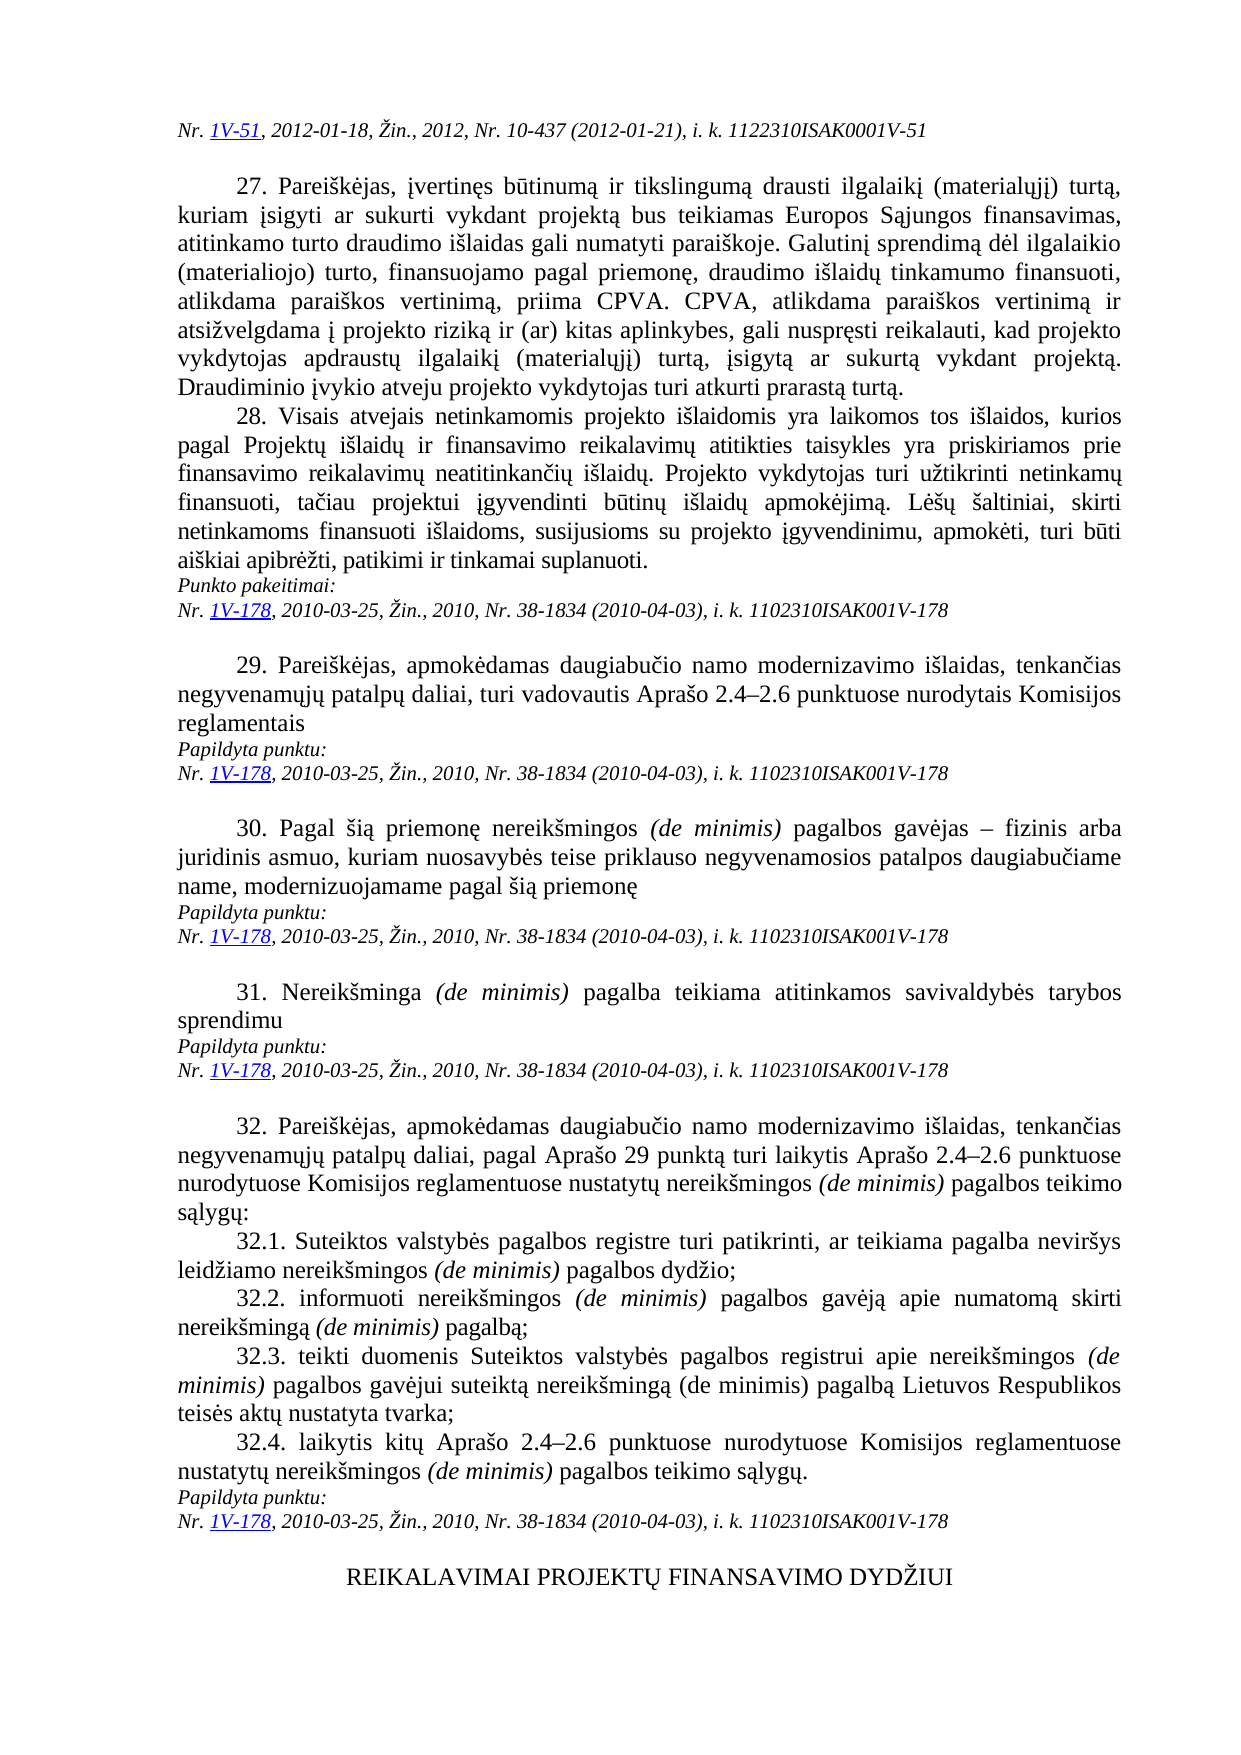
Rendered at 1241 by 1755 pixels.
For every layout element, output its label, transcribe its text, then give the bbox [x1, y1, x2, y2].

text REIKALAVIMAI PROJEKTŲ FINANSAVIMO DYDŽIUI [177, 1562, 1122, 1590]
text 32.4. laikytis kitų Aprašo 2.4–2.6 punktuose nurodytuose Komisijos reglamentuose nustatytų nereikšmingos (de minimis) pagalbos teikimo sąlygų. [177, 1427, 1122, 1485]
text Nr. 1V-178, 2010-03-25, Žin., 2010, Nr. 38-1834 (2010-04-03), i. k. 1102310ISAK001V-178 [177, 597, 1122, 622]
text 32. Pareiškėjas, apmokėdamas daugiabučio namo modernizavimo išlaidas, tenkančias negyvenamųjų patalpų daliai, pagal Aprašo 29 punktą turi laikytis Aprašo 2.4–2.6 punktuose nurodytuose Komisijos reglamentuose nustatytų nereikšmingos (de minimis) pagalbos teikimo sąlygų: [177, 1111, 1122, 1226]
text Nr. 1V-178, 2010-03-25, Žin., 2010, Nr. 38-1834 (2010-04-03), i. k. 1102310ISAK001V-178 [177, 1509, 1122, 1533]
text 32.1. Suteiktos valstybės pagalbos registre turi patikrinti, ar teikiama pagalba neviršys leidžiamo nereikšmingos (de minimis) pagalbos dydžio; [177, 1226, 1122, 1283]
text 32.3. teikti duomenis Suteiktos valstybės pagalbos registrui apie nereikšmingos (de minimis) pagalbos gavėjui suteiktą nereikšmingą (de minimis) pagalbą Lietuvos Respublikos teisės aktų nustatyta tvarka; [177, 1341, 1122, 1427]
text Nr. 1V-178, 2010-03-25, Žin., 2010, Nr. 38-1834 (2010-04-03), i. k. 1102310ISAK001V-178 [177, 1058, 1122, 1082]
text Papildyta punktu: [177, 1485, 1122, 1509]
text Papildyta punktu: [177, 1034, 1122, 1058]
text Papildyta punktu: [177, 900, 1122, 924]
text Nr. 1V-178, 2010-03-25, Žin., 2010, Nr. 38-1834 (2010-04-03), i. k. 1102310ISAK001V-178 [177, 924, 1122, 948]
text Punkto pakeitimai: [177, 573, 1122, 597]
text 27. Pareiškėjas, įvertinęs būtinumą ir tikslingumą drausti ilgalaikį (materialųjį) turtą, kuriam įsigyti ar sukurti vykdant projektą bus teikiamas Europos Sąjungos finansavimas, atitinkamo turto draudimo išlaidas gali numatyti paraiškoje. Galutinį sprendimą dėl ilgalaikio (materialiojo) turto, finansuojamo pagal priemonę, draudimo išlaidų tinkamumo finansuoti, atlikdama paraiškos vertinimą, priima CPVA. CPVA, atlikdama paraiškos vertinimą ir atsižvelgdama į projekto riziką ir (ar) kitas aplinkybes, gali nuspręsti reikalauti, kad projekto vykdytojas apdraustų ilgalaikį (materialųjį) turtą, įsigytą ar sukurtą vykdant projektą. Draudiminio įvykio atveju projekto vykdytojas turi atkurti prarastą turtą. [177, 171, 1122, 401]
text 29. Pareiškėjas, apmokėdamas daugiabučio namo modernizavimo išlaidas, tenkančias negyvenamųjų patalpų daliai, turi vadovautis Aprašo 2.4–2.6 punktuose nurodytais Komisijos reglamentais [177, 650, 1122, 737]
text Nr. 1V-178, 2010-03-25, Žin., 2010, Nr. 38-1834 (2010-04-03), i. k. 1102310ISAK001V-178 [177, 761, 1122, 785]
text Nr. 1V-51, 2012-01-18, Žin., 2012, Nr. 10-437 (2012-01-21), i. k. 1122310ISAK0001V-51 [177, 118, 1122, 142]
text Papildyta punktu: [177, 737, 1122, 761]
text 30. Pagal šią priemonę nereikšmingos (de minimis) pagalbos gavėjas – fizinis arba juridinis asmuo, kuriam nuosavybės teise priklauso negyvenamosios patalpos daugiabučiame name, modernizuojamame pagal šią priemonę [177, 813, 1122, 900]
text 31. Nereikšminga (de minimis) pagalba teikiama atitinkamos savivaldybės tarybos sprendimu [177, 977, 1122, 1034]
text 28. Visais atvejais netinkamomis projekto išlaidomis yra laikomos tos išlaidos, kurios pagal Projektų išlaidų ir finansavimo reikalavimų atitikties taisykles yra priskiriamos prie finansavimo reikalavimų neatitinkančių išlaidų. Projekto vykdytojas turi užtikrinti netinkamų finansuoti, tačiau projektui įgyvendinti būtinų išlaidų apmokėjimą. Lėšų šaltiniai, skirti netinkamoms finansuoti išlaidoms, susijusioms su projekto įgyvendinimu, apmokėti, turi būti aiškiai apibrėžti, patikimi ir tinkamai suplanuoti. [177, 401, 1122, 573]
text 32.2. informuoti nereikšmingos (de minimis) pagalbos gavėją apie numatomą skirti nereikšmingą (de minimis) pagalbą; [177, 1283, 1122, 1341]
